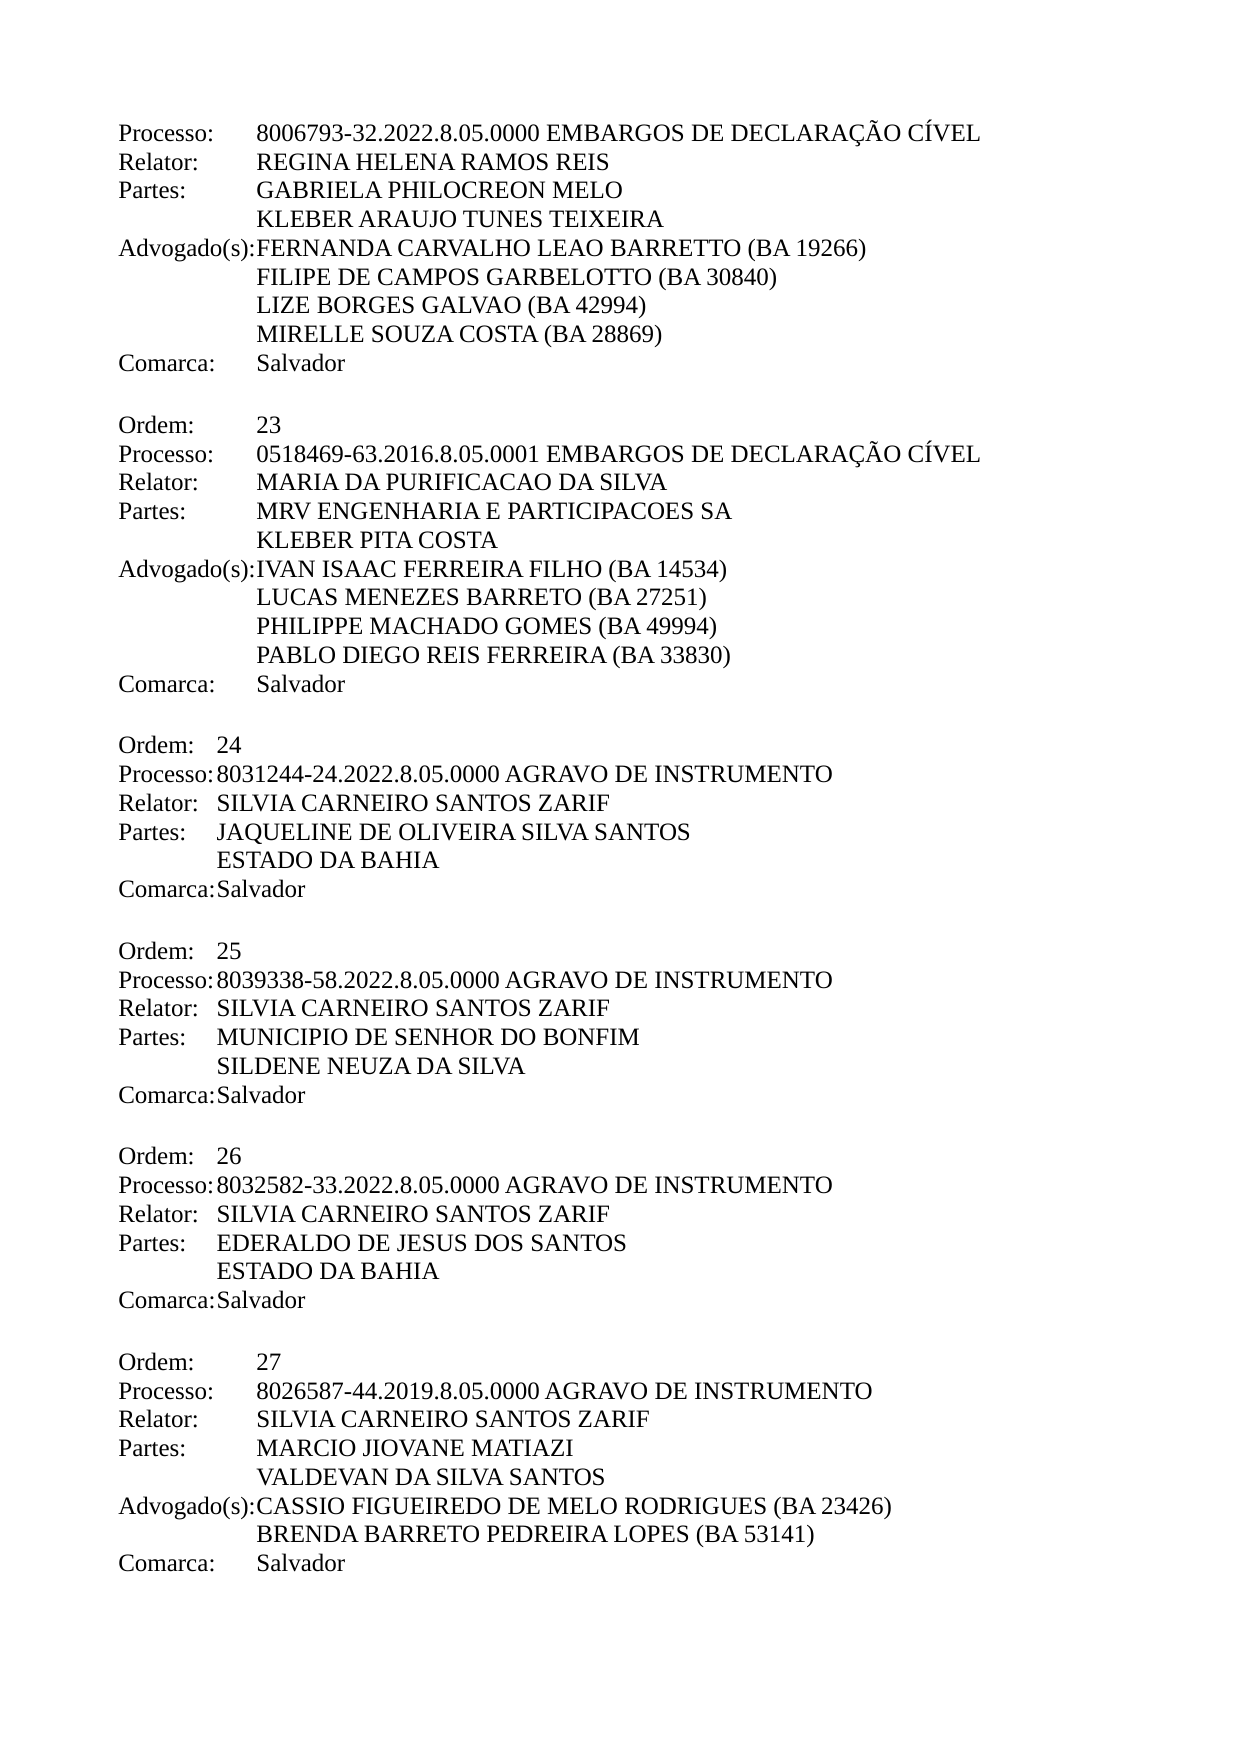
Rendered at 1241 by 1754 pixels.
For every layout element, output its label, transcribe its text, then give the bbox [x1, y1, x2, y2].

table_cell EDERALDO DE JESUS DOS SANTOS [216, 1228, 837, 1256]
table_cell Salvador [256, 348, 984, 377]
table_cell [118, 204, 256, 233]
table_cell BRENDA BARRETO PEDREIRA LOPES (BA 53141) [256, 1520, 897, 1548]
table_cell GABRIELA PHILOCREON MELO [256, 176, 984, 204]
table_cell Relator: [118, 468, 256, 496]
table_cell [118, 611, 256, 640]
table_cell Comarca: [118, 669, 256, 697]
table_cell [118, 1520, 256, 1548]
table_cell Partes: [118, 1433, 256, 1462]
table_cell Processo: [118, 1170, 216, 1199]
table_cell PHILIPPE MACHADO GOMES (BA 49994) [256, 611, 984, 640]
table_header Ordem: [118, 1347, 256, 1376]
table_cell Comarca: [118, 1285, 216, 1314]
table_header 26 [216, 1141, 837, 1170]
table_cell Comarca: [118, 348, 256, 377]
table_cell Processo: [118, 1376, 256, 1404]
table_cell Processo: [118, 759, 216, 788]
table_header 25 [216, 936, 837, 965]
table_cell Comarca: [118, 1548, 256, 1577]
table_cell MRV ENGENHARIA E PARTICIPACOES SA [256, 496, 984, 525]
table_cell 8026587-44.2019.8.05.0000 AGRAVO DE INSTRUMENTO [256, 1376, 897, 1404]
table_cell Partes: [118, 176, 256, 204]
table_cell REGINA HELENA RAMOS REIS [256, 147, 984, 176]
table_cell 8006793-32.2022.8.05.0000 EMBARGOS DE DECLARAÇÃO CÍVEL [256, 118, 984, 147]
table_cell Partes: [118, 496, 256, 525]
table_cell ESTADO DA BAHIA [216, 1256, 837, 1285]
table_cell Salvador [216, 1080, 837, 1108]
table_cell Relator: [118, 147, 256, 176]
table_cell CASSIO FIGUEIREDO DE MELO RODRIGUES (BA 23426) [256, 1491, 897, 1519]
table_cell Relator: [118, 788, 216, 817]
table_cell Salvador [256, 1548, 897, 1577]
table_cell MARIA DA PURIFICACAO DA SILVA [256, 468, 984, 496]
table_cell Partes: [118, 1228, 216, 1256]
table_cell Advogado(s): [118, 554, 256, 582]
table_cell 8032582-33.2022.8.05.0000 AGRAVO DE INSTRUMENTO [216, 1170, 837, 1199]
table_cell Partes: [118, 1022, 216, 1051]
table_header 27 [256, 1347, 897, 1376]
table_header 23 [256, 410, 984, 439]
table_cell MIRELLE SOUZA COSTA (BA 28869) [256, 319, 984, 348]
table_cell Processo: [118, 439, 256, 467]
table_cell Comarca: [118, 1080, 216, 1108]
table_header Ordem: [118, 730, 216, 759]
table_cell MUNICIPIO DE SENHOR DO BONFIM [216, 1022, 837, 1051]
table_cell [118, 291, 256, 319]
table_cell Advogado(s): [118, 233, 256, 262]
table_header 24 [216, 730, 837, 759]
table_cell Comarca: [118, 874, 216, 903]
table_cell Advogado(s): [118, 1491, 256, 1519]
table_cell SILDENE NEUZA DA SILVA [216, 1051, 837, 1080]
table_cell PABLO DIEGO REIS FERREIRA (BA 33830) [256, 640, 984, 669]
table_cell [118, 583, 256, 611]
table_cell SILVIA CARNEIRO SANTOS ZARIF [216, 994, 837, 1022]
table_cell IVAN ISAAC FERREIRA FILHO (BA 14534) [256, 554, 984, 582]
table_cell [118, 1051, 216, 1080]
table_cell Salvador [216, 1285, 837, 1314]
table_cell [118, 1462, 256, 1491]
table_cell Processo: [118, 118, 256, 147]
table_cell [118, 262, 256, 291]
table_cell Salvador [256, 669, 984, 697]
table_cell LUCAS MENEZES BARRETO (BA 27251) [256, 583, 984, 611]
table_header Ordem: [118, 1141, 216, 1170]
table_cell ESTADO DA BAHIA [216, 845, 837, 874]
table_cell SILVIA CARNEIRO SANTOS ZARIF [256, 1405, 897, 1433]
table_cell [118, 525, 256, 554]
table_cell LIZE BORGES GALVAO (BA 42994) [256, 291, 984, 319]
table_cell Processo: [118, 965, 216, 993]
table_cell [118, 845, 216, 874]
table_cell [118, 1256, 216, 1285]
table_cell [118, 319, 256, 348]
table_cell Relator: [118, 1199, 216, 1228]
table_cell 8039338-58.2022.8.05.0000 AGRAVO DE INSTRUMENTO [216, 965, 837, 993]
table_cell KLEBER ARAUJO TUNES TEIXEIRA [256, 204, 984, 233]
table_cell 0518469-63.2016.8.05.0001 EMBARGOS DE DECLARAÇÃO CÍVEL [256, 439, 984, 467]
table_cell FERNANDA CARVALHO LEAO BARRETTO (BA 19266) [256, 233, 984, 262]
table_cell VALDEVAN DA SILVA SANTOS [256, 1462, 897, 1491]
table_header Ordem: [118, 936, 216, 965]
table_cell SILVIA CARNEIRO SANTOS ZARIF [216, 1199, 837, 1228]
table_cell 8031244-24.2022.8.05.0000 AGRAVO DE INSTRUMENTO [216, 759, 837, 788]
table_header Ordem: [118, 410, 256, 439]
table_cell MARCIO JIOVANE MATIAZI [256, 1433, 897, 1462]
table_cell Salvador [216, 874, 837, 903]
table_cell [118, 640, 256, 669]
table_cell Relator: [118, 1405, 256, 1433]
table_cell SILVIA CARNEIRO SANTOS ZARIF [216, 788, 837, 817]
table_cell Relator: [118, 994, 216, 1022]
table_cell JAQUELINE DE OLIVEIRA SILVA SANTOS [216, 817, 837, 845]
table_cell KLEBER PITA COSTA [256, 525, 984, 554]
table_cell Partes: [118, 817, 216, 845]
table_cell FILIPE DE CAMPOS GARBELOTTO (BA 30840) [256, 262, 984, 291]
